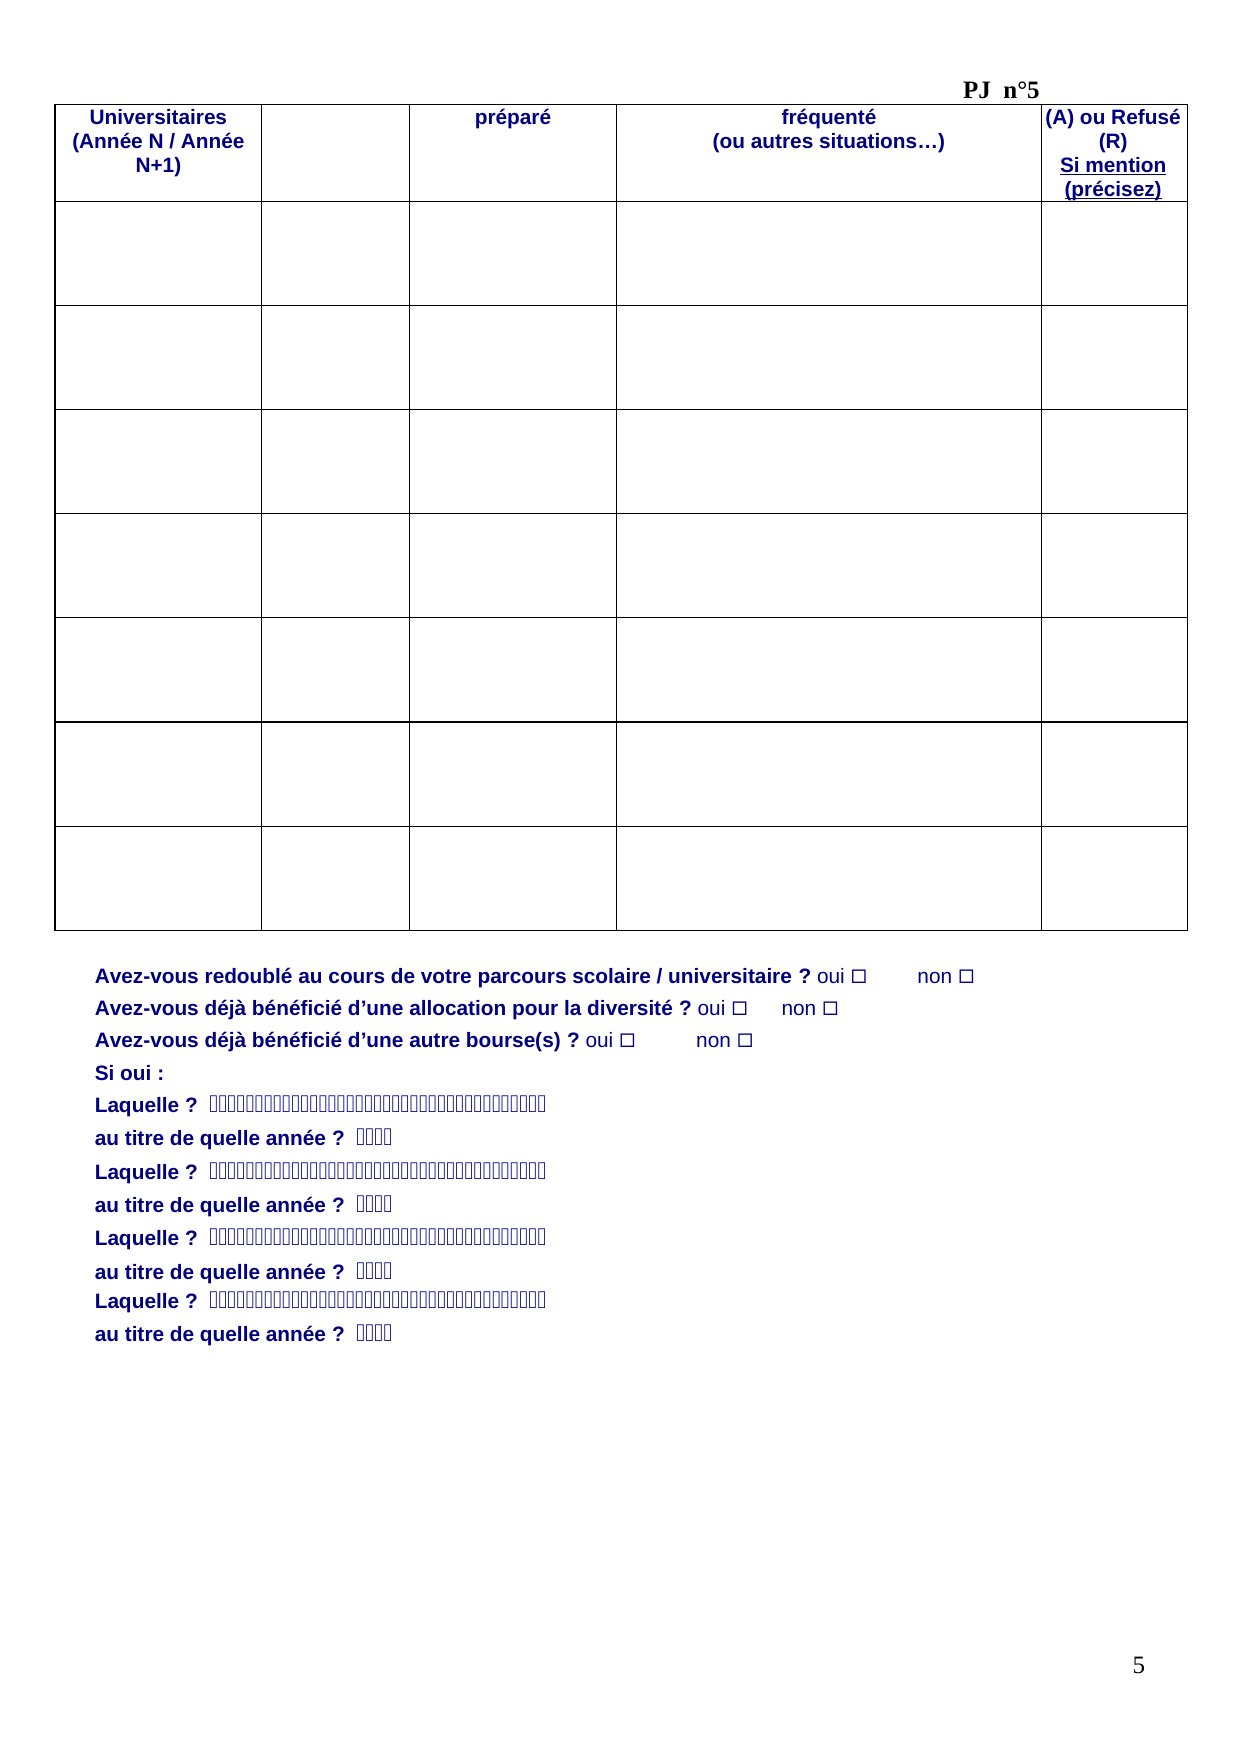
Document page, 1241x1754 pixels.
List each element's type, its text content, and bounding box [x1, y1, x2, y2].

text Laquelle ?  [94, 1226, 1157, 1251]
table_cell [262, 514, 409, 617]
table_cell [410, 618, 616, 721]
table_cell [262, 827, 409, 930]
text au titre de quelle année ?  [94, 1126, 1157, 1151]
table_header préparé [410, 105, 616, 201]
table_cell [262, 202, 409, 305]
table_cell [617, 723, 1041, 826]
text Avez-vous redoublé au cours de votre parcours scolaire / universitaire ? oui  non  [94, 964, 1132, 988]
table_cell [617, 306, 1041, 409]
table_cell [56, 514, 261, 617]
table_header Nom et adresse de l’établissement fréquenté (ou autres situations…) [617, 105, 1041, 201]
text Avez-vous déjà bénéficié d’une autre bourse(s) ? oui  non  [94, 1028, 1132, 1052]
table_cell [56, 618, 261, 721]
table_cell [617, 410, 1041, 513]
text Laquelle ?  [94, 1159, 1157, 1184]
table_cell [56, 723, 261, 826]
table_cell [617, 827, 1041, 930]
table_header Universitaires (Année N / Année N+1) [56, 105, 261, 201]
table_cell [56, 410, 261, 513]
table_cell [262, 618, 409, 721]
table_cell [56, 202, 261, 305]
text Si oui : [94, 1061, 1157, 1084]
table_cell [410, 202, 616, 305]
table_cell [617, 618, 1041, 721]
table_cell [262, 723, 409, 826]
table_cell [1042, 306, 1187, 409]
table_cell [617, 202, 1041, 305]
text Avez-vous déjà bénéficié d’une allocation pour la diversité ? oui  non  [94, 996, 1132, 1020]
table_cell [262, 410, 409, 513]
table_cell [56, 306, 261, 409]
table_cell [410, 723, 616, 826]
table_cell [1042, 618, 1187, 721]
text Laquelle ?  [94, 1093, 1157, 1118]
table_cell [410, 410, 616, 513]
table_cell [410, 827, 616, 930]
text Laquelle ?  [94, 1289, 1157, 1314]
table_cell [1042, 723, 1187, 826]
text au titre de quelle année ?  [94, 1322, 1157, 1347]
table_cell [1042, 202, 1187, 305]
table_cell [262, 306, 409, 409]
text au titre de quelle année ?  [94, 1259, 1157, 1284]
table_cell [1042, 827, 1187, 930]
table_header Résultat Admis (A) ou Refusé (R) Si mention (précisez) [1042, 105, 1187, 201]
table_cell [1042, 514, 1187, 617]
table_cell [617, 514, 1041, 617]
table_header [262, 105, 409, 201]
table_cell [1042, 410, 1187, 513]
table_cell [56, 827, 261, 930]
table_cell [410, 306, 616, 409]
table_cell [410, 514, 616, 617]
text au titre de quelle année ?  [94, 1193, 1157, 1218]
